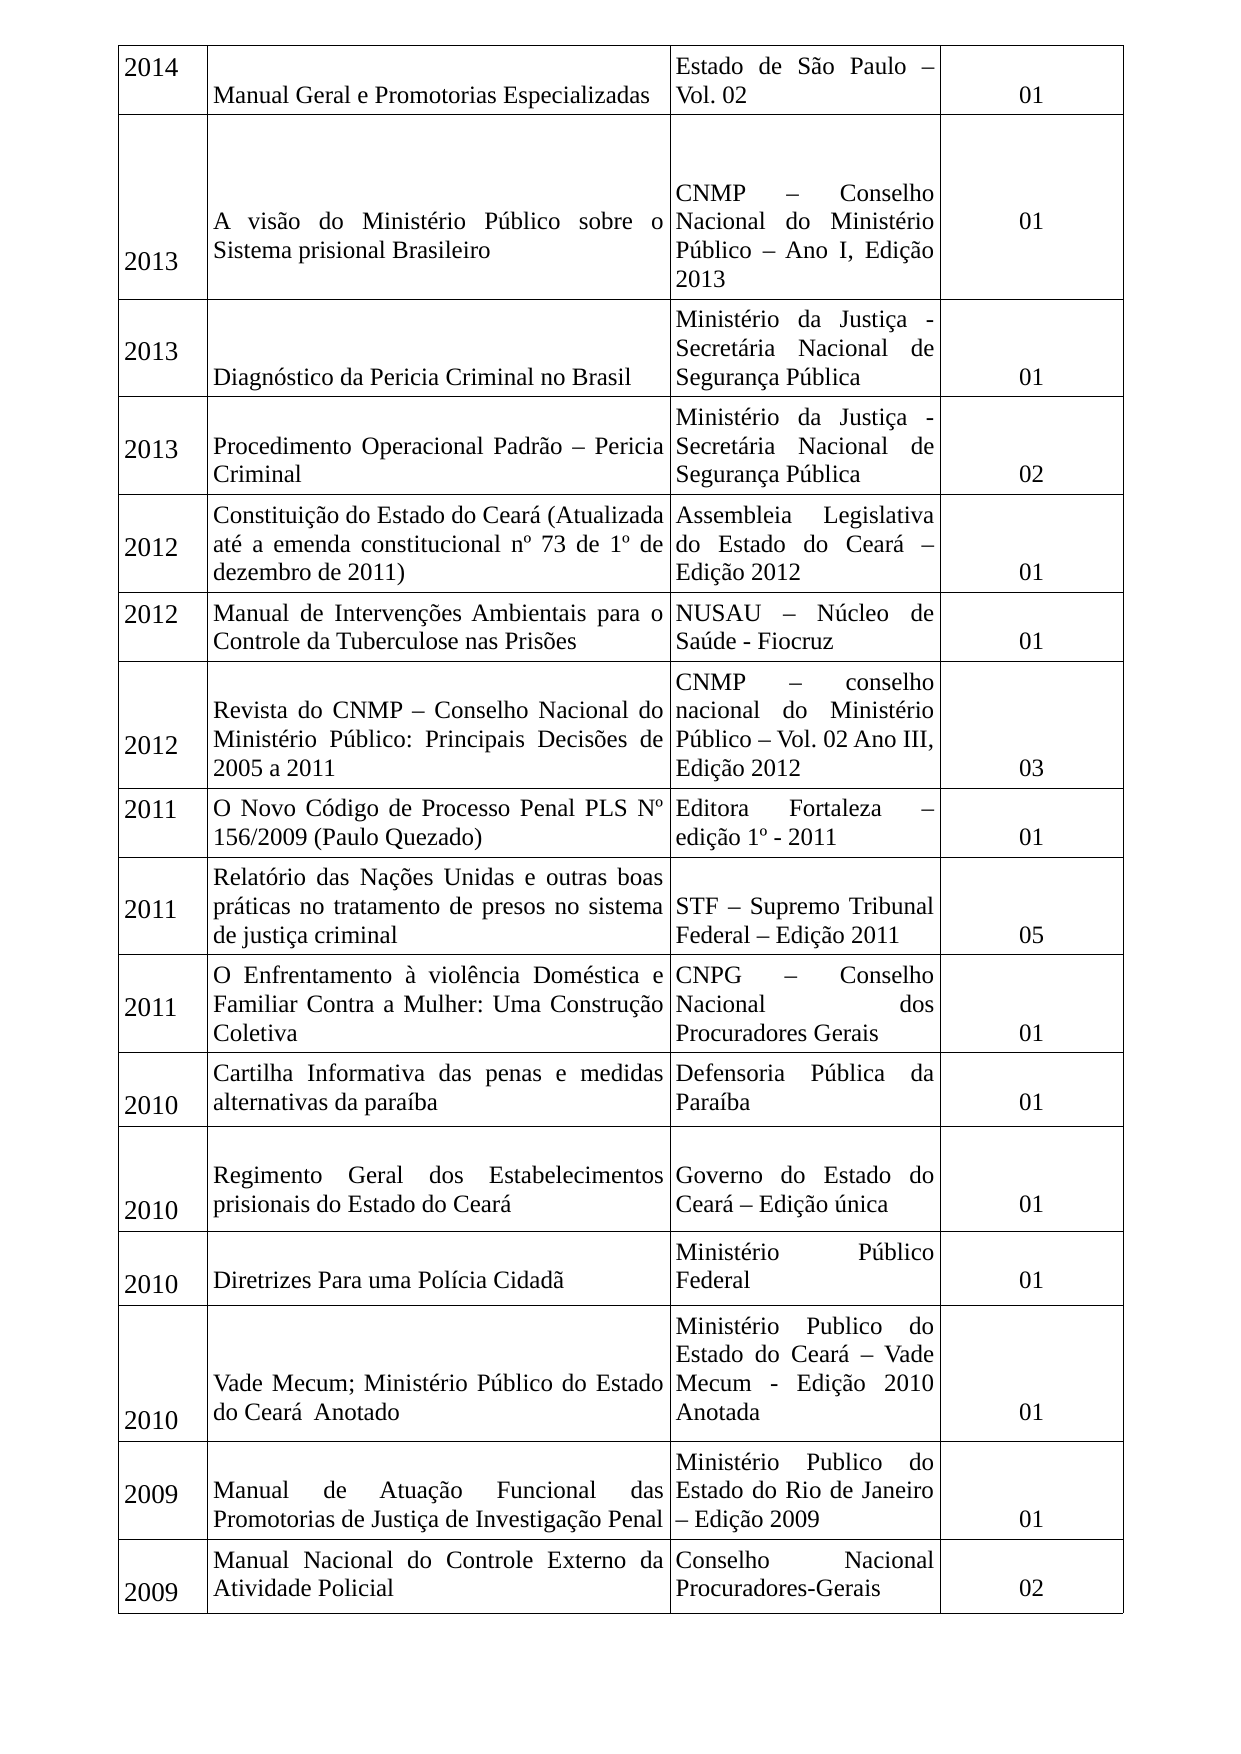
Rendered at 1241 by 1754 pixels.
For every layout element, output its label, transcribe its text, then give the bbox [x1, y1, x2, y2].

table_cell Manual Nacional do Controle Externo da Atividade Policial [208, 1540, 670, 1613]
table_cell 2013 [119, 397, 207, 494]
table_cell Assembleia Legislativa do Estado do Ceará – Edição 2012 [671, 495, 940, 592]
table_cell 2010 [119, 1306, 207, 1441]
table_cell NUSAU – Núcleo de Saúde - Fiocruz [671, 593, 940, 661]
table_cell 01 [941, 955, 1123, 1052]
table_cell 2012 [119, 593, 207, 661]
table_cell 2012 [119, 662, 207, 787]
table_cell 2010 [119, 1127, 207, 1231]
table_cell 01 [941, 1306, 1123, 1441]
table_cell Editora Fortaleza – edição 1º - 2011 [671, 789, 940, 857]
table_cell 01 [941, 46, 1123, 114]
table_cell O Enfrentamento à violência Doméstica e Familiar Contra a Mulher: Uma Construção Coletiva [208, 955, 670, 1052]
table_cell Diagnóstico da Pericia Criminal no Brasil [208, 300, 670, 396]
table_cell 2011 [119, 955, 207, 1052]
table_cell 2010 [119, 1053, 207, 1126]
table_cell 2014 [119, 46, 207, 114]
table_cell 2011 [119, 858, 207, 954]
table_cell Procedimento Operacional Padrão – Pericia Criminal [208, 397, 670, 494]
table_cell Vade Mecum; Ministério Público do Estado do Ceará Anotado [208, 1306, 670, 1441]
table_cell Ministério da Justiça - Secretária Nacional de Segurança Pública [671, 300, 940, 396]
table_cell 03 [941, 662, 1123, 787]
table_cell Conselho Nacional Procuradores-Gerais [671, 1540, 940, 1613]
table_cell Defensoria Pública da Paraíba [671, 1053, 940, 1126]
table_cell 01 [941, 495, 1123, 592]
table_cell CNMP – conselho nacional do Ministério Público – Vol. 02 Ano III, Edição 2012 [671, 662, 940, 787]
table_cell 2013 [119, 300, 207, 396]
table_cell 02 [941, 1540, 1123, 1613]
table_cell Ministério Publico do Estado do Ceará – Vade Mecum - Edição 2010 Anotada [671, 1306, 940, 1441]
table_cell 2010 [119, 1232, 207, 1305]
table_cell A visão do Ministério Público sobre o Sistema prisional Brasileiro [208, 115, 670, 298]
table_cell 2013 [119, 115, 207, 298]
table_cell STF – Supremo Tribunal Federal – Edição 2011 [671, 858, 940, 954]
table_cell 01 [941, 789, 1123, 857]
table_cell 01 [941, 1127, 1123, 1231]
table_cell Manual de Intervenções Ambientais para o Controle da Tuberculose nas Prisões [208, 593, 670, 661]
table_cell Ministério da Justiça - Secretária Nacional de Segurança Pública [671, 397, 940, 494]
table_cell 2012 [119, 495, 207, 592]
table_cell CNMP – Conselho Nacional do Ministério Público – Ano I, Edição 2013 [671, 115, 940, 298]
table_cell Diretrizes Para uma Polícia Cidadã [208, 1232, 670, 1305]
table_cell 02 [941, 397, 1123, 494]
table_cell CNPG – Conselho Nacional dos Procuradores Gerais [671, 955, 940, 1052]
table_cell Revista do CNMP – Conselho Nacional do Ministério Público: Principais Decisões de 2005 a 2011 [208, 662, 670, 787]
table_cell 2009 [119, 1540, 207, 1613]
table_cell 01 [941, 1442, 1123, 1539]
table_cell Manual de Atuação Funcional das Promotorias de Justiça de Investigação Penal [208, 1442, 670, 1539]
table_cell 2011 [119, 789, 207, 857]
table_cell 2009 [119, 1442, 207, 1539]
table_cell 05 [941, 858, 1123, 954]
table_cell 01 [941, 1053, 1123, 1126]
table_cell Constituição do Estado do Ceará (Atualizada até a emenda constitucional nº 73 de 1º de dezembro de 2011) [208, 495, 670, 592]
table_cell 01 [941, 1232, 1123, 1305]
table_cell 01 [941, 593, 1123, 661]
table_cell Cartilha Informativa das penas e medidas alternativas da paraíba [208, 1053, 670, 1126]
table_cell Ministério Público Federal [671, 1232, 940, 1305]
table_cell 01 [941, 300, 1123, 396]
table_cell Regimento Geral dos Estabelecimentos prisionais do Estado do Ceará [208, 1127, 670, 1231]
table_cell Ministério Publico do Estado do Rio de Janeiro – Edição 2009 [671, 1442, 940, 1539]
table_cell Manual Geral e Promotorias Especializadas [208, 46, 670, 114]
table_cell 01 [941, 115, 1123, 298]
table_cell O Novo Código de Processo Penal PLS Nº 156/2009 (Paulo Quezado) [208, 789, 670, 857]
table_cell Estado de São Paulo – Vol. 02 [671, 46, 940, 114]
table_cell Governo do Estado do Ceará – Edição única [671, 1127, 940, 1231]
table_cell Relatório das Nações Unidas e outras boas práticas no tratamento de presos no sistema de justiça criminal [208, 858, 670, 954]
